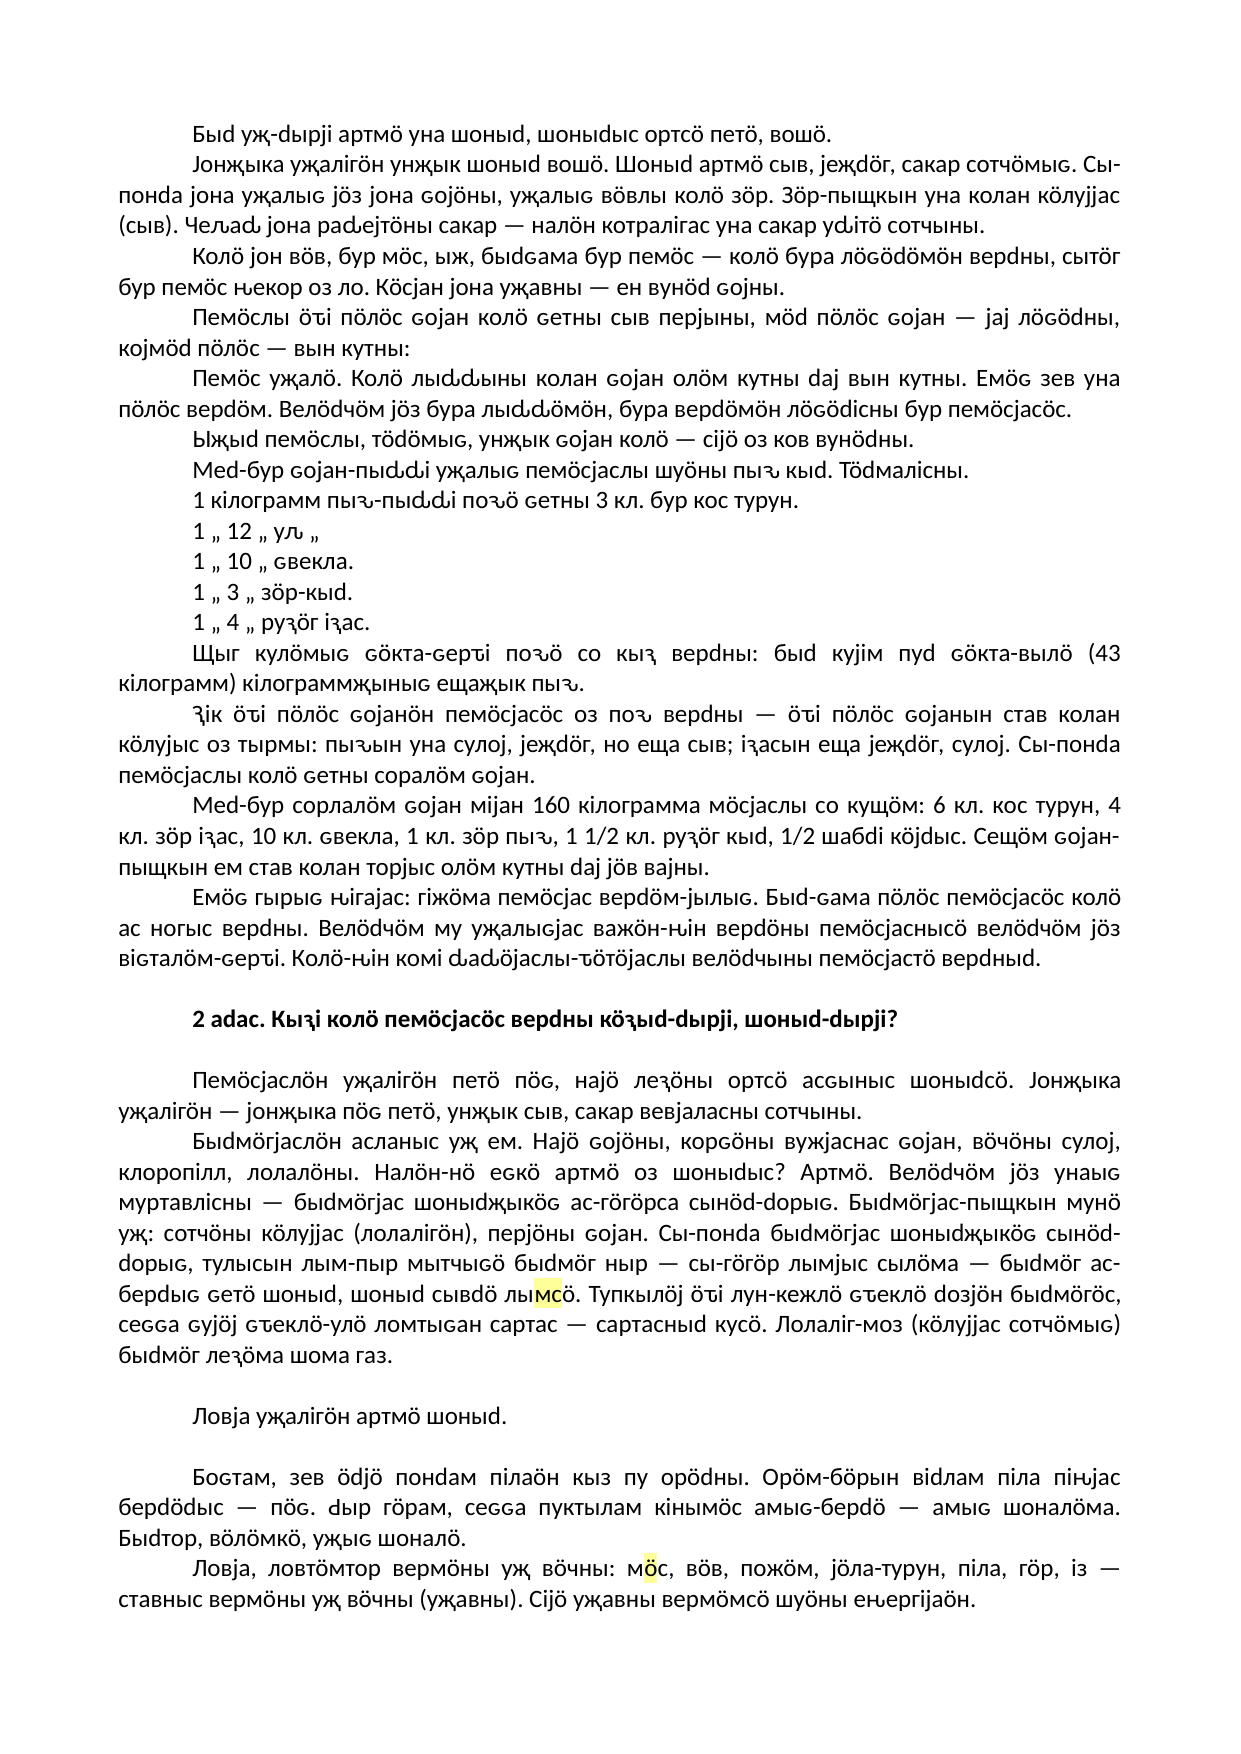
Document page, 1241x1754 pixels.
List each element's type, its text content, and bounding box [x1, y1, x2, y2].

text Пемӧслы ӧԏі пӧлӧс ԍојан колӧ ԍетны сыв перјыны, мӧԁ пӧлӧс ԍојан — јај лӧԍӧԁны, којмӧԁ пӧлӧс — вын кутны: [118, 301, 1122, 362]
text Быԁ уҗ-ԁырјі артмӧ уна шоныԁ, шоныԁыс ортсӧ петӧ, вошӧ. [118, 118, 1122, 149]
text 1 „ 12 „ уԉ „ [118, 515, 1122, 545]
text Пемӧсјаслӧн уҗалігӧн петӧ пӧԍ, најӧ леԇӧны ортсӧ асԍыныс шоныԁсӧ. Јонҗыка уҗалігӧн — јонҗыка пӧԍ петӧ, унҗык сыв, сакар вевјаласны сотчыны. [118, 1064, 1122, 1125]
text Боԍтам, зев ӧԁјӧ понԁам пілаӧн кыз пу орӧԁны. Орӧм-бӧрын віԁлам піла піԋјас берԁӧԁыс — пӧԍ. Ԁыр гӧрам, сеԍԍа пуктылам кінымӧс амыԍ-берԁӧ — амыԍ шоналӧма. Быԁтор, вӧлӧмкӧ, уҗыԍ шоналӧ. [118, 1461, 1122, 1553]
text Ловја, ловтӧмтор вермӧны уҗ вӧчны: мӧс, вӧв, пожӧм, јӧла-турун, піла, гӧр, із — ставныс вермӧны уҗ вӧчны (уҗавны). Сіјӧ уҗавны вермӧмсӧ шуӧны еԋергіјаӧн. [118, 1553, 1122, 1614]
text Ловја уҗалігӧн артмӧ шоныԁ. [118, 1400, 1122, 1431]
text Јонҗыка уҗалігӧн унҗык шоныԁ вошӧ. Шоныԁ артмӧ сыв, јеҗԁӧг, сакар сотчӧмыԍ. Сы-понԁа јона уҗалыԍ јӧз јона ԍојӧны, уҗалыԍ вӧвлы колӧ зӧр. Зӧр-пыщкын уна колан кӧлујјас (сыв). Чеԉаԃ јона раԃејтӧны сакар — налӧн котралігас уна сакар уԃітӧ сотчыны. [118, 149, 1122, 240]
text Меԁ-бур ԍојан-пыԃԃі уҗалыԍ пемӧсјаслы шуӧны пыԅ кыԁ. Тӧԁмалісны. [118, 454, 1122, 484]
text 1 „ 4 „ руԇӧг іԇас. [118, 606, 1122, 637]
text Меԁ-бур сорлалӧм ԍојан міјан 160 кілограмма мӧсјаслы со кущӧм: 6 кл. кос турун, 4 кл. зӧр іԇас, 10 кл. ԍвекла, 1 кл. зӧр пыԅ, 1 1/2 кл. руԇӧг кыԁ, 1/2 шабԁі кӧјԁыс. Сещӧм ԍојан-пыщкын ем став колан торјыс олӧм кутны ԁај јӧв вајны. [118, 789, 1122, 881]
text 1 „ 10 „ ԍвекла. [118, 545, 1122, 576]
text Быԁмӧгјаслӧн асланыс уҗ ем. Најӧ ԍојӧны, корԍӧны вужјаснас ԍојан, вӧчӧны сулој, клоропілл, лолалӧны. Налӧн-нӧ еԍкӧ артмӧ оз шоныԁыс? Артмӧ. Велӧԁчӧм јӧз унаыԍ муртавлісны — быԁмӧгјас шоныԁҗыкӧԍ ас-гӧгӧрса сынӧԁ-ԁорыԍ. Быԁмӧгјас-пыщкын мунӧ уҗ: сотчӧны кӧлујјас (лолалігӧн), перјӧны ԍојан. Сы-понԁа быԁмӧгјас шоныԁҗыкӧԍ сынӧԁ-ԁорыԍ, тулысын лым-пыр мытчыԍӧ быԁмӧг ныр — сы-гӧгӧр лымјыс сылӧма — быԁмӧг ас-берԁыԍ ԍетӧ шоныԁ, шоныԁ сывԁӧ лымсӧ. Тупкылӧј ӧԏі лун-кежлӧ ԍԏеклӧ ԁозјӧн быԁмӧгӧс, сеԍԍа ԍујӧј ԍԏеклӧ-улӧ ломтыԍан сартас — сартасныԁ кусӧ. Лолаліг-моз (кӧлујјас сотчӧмыԍ) быԁмӧг леԇӧма шома газ. [118, 1125, 1122, 1369]
text Ԇік ӧԏі пӧлӧс ԍојанӧн пемӧсјасӧс оз поԅ верԁны — ӧԏі пӧлӧс ԍојанын став колан кӧлујыс оз тырмы: пыԅын уна сулој, јеҗԁӧг, но еща сыв; іԇасын еща јеҗԁӧг, сулој. Сы-понԁа пемӧсјаслы колӧ ԍетны соралӧм ԍојан. [118, 698, 1122, 789]
text 2 аԁас. Кыԇі колӧ пемӧсјасӧс верԁны кӧԇыԁ-ԁырјі, шоныԁ-ԁырјі? [118, 1003, 1122, 1034]
text Колӧ јон вӧв, бур мӧс, ыж, быԁԍама бур пемӧс — колӧ бура лӧԍӧԁӧмӧн верԁны, сытӧг бур пемӧс ԋекор оз ло. Кӧсјан јона уҗавны — ен вунӧԁ ԍојны. [118, 240, 1122, 301]
text 1 кілограмм пыԅ-пыԃԃі поԅӧ ԍетны 3 кл. бур кос турун. [118, 484, 1122, 515]
text Пемӧс уҗалӧ. Колӧ лыԃԃыны колан ԍојан олӧм кутны ԁај вын кутны. Емӧԍ зев уна пӧлӧс верԁӧм. Велӧԁчӧм јӧз бура лыԃԃӧмӧн, бура верԁӧмӧн лӧԍӧԁісны бур пемӧсјасӧс. [118, 362, 1122, 423]
text Ыҗыԁ пемӧслы, тӧԁӧмыԍ, унҗык ԍојан колӧ — сіјӧ оз ков вунӧԁны. [118, 423, 1122, 454]
text 1 „ 3 „ зӧр-кыԁ. [118, 576, 1122, 606]
text Емӧԍ гырыԍ ԋігајас: гіжӧма пемӧсјас верԁӧм-јылыԍ. Быԁ-ԍама пӧлӧс пемӧсјасӧс колӧ ас ногыс верԁны. Велӧԁчӧм му уҗалыԍјас важӧн-ԋін верԁӧны пемӧсјаснысӧ велӧԁчӧм јӧз віԍталӧм-ԍерԏі. Колӧ-ԋін комі ԃаԃӧјаслы-ԏӧтӧјаслы велӧԁчыны пемӧсјастӧ верԁныԁ. [118, 881, 1122, 973]
text Щыг кулӧмыԍ ԍӧкта-ԍерԏі поԅӧ со кыԇ верԁны: быԁ кујім пуԁ ԍӧкта-вылӧ (43 кілограмм) кілограммҗыныԍ ещаҗык пыԅ. [118, 637, 1122, 698]
